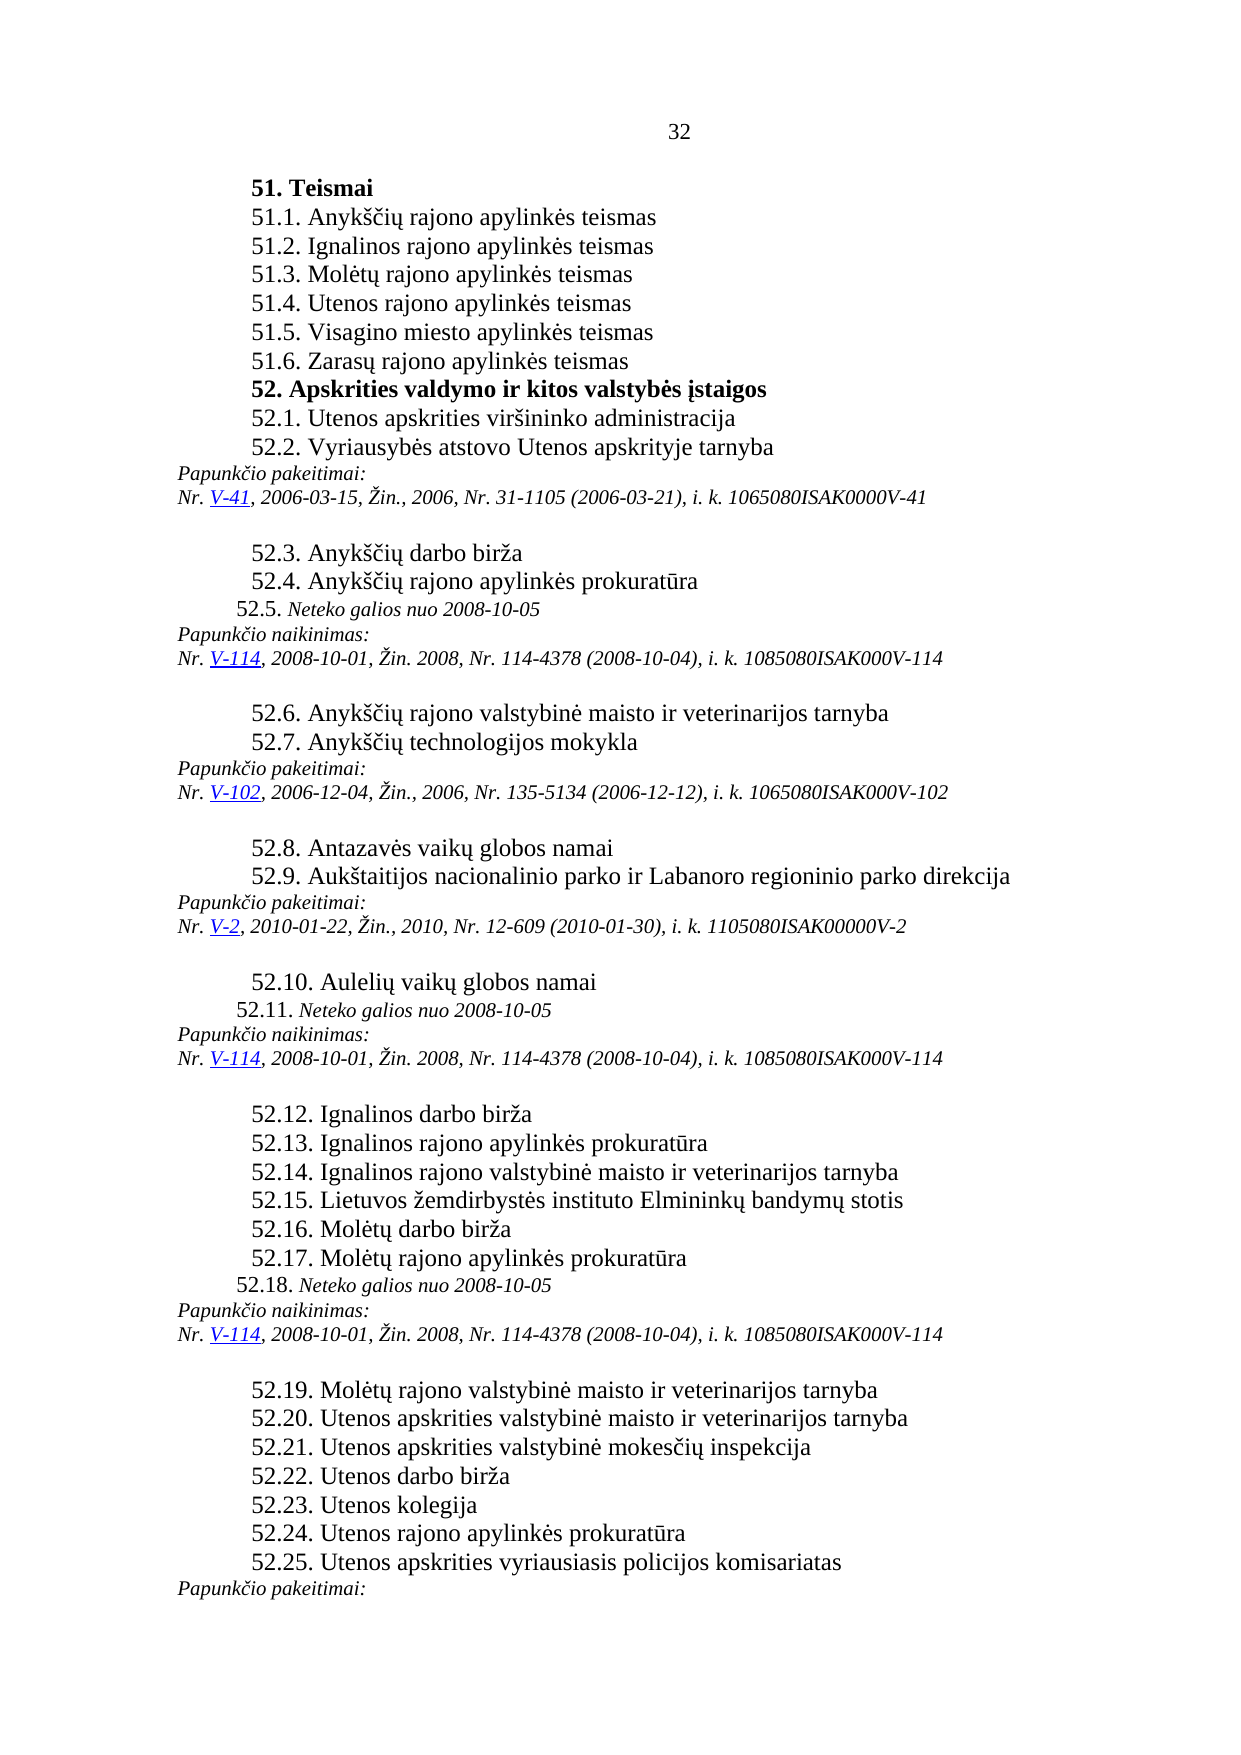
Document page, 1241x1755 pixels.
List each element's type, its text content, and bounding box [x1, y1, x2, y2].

text Papunkčio pakeitimai: [177, 890, 1181, 914]
text 51.1. Anykščių rajono apylinkės teismas [177, 202, 1181, 231]
text 52.1. Utenos apskrities viršininko administracija [177, 403, 1181, 432]
text Papunkčio pakeitimai: [177, 461, 1181, 485]
text Papunkčio naikinimas: [177, 1298, 1181, 1322]
text 52.8. Antazavės vaikų globos namai [177, 833, 1181, 861]
text 52.21. Utenos apskrities valstybinė mokesčių inspekcija [177, 1432, 1181, 1461]
text Papunkčio naikinimas: [177, 1022, 1181, 1046]
text 51.3. Molėtų rajono apylinkės teismas [177, 259, 1181, 288]
text 51. Teismai [177, 173, 1181, 202]
text 51.5. Visagino miesto apylinkės teismas [177, 317, 1181, 346]
text 52.25. Utenos apskrities vyriausiasis policijos komisariatas [177, 1547, 1181, 1576]
text 51.2. Ignalinos rajono apylinkės teismas [177, 231, 1181, 259]
text 52.15. Lietuvos žemdirbystės instituto Elmininkų bandymų stotis [177, 1185, 1181, 1214]
text 51.6. Zarasų rajono apylinkės teismas [177, 346, 1181, 374]
text 52.12. Ignalinos darbo birža [177, 1099, 1181, 1128]
text 52.6. Anykščių rajono valstybinė maisto ir veterinarijos tarnyba [177, 698, 1181, 727]
text 52.22. Utenos darbo birža [177, 1461, 1181, 1490]
text 52.11. Neteko galios nuo 2008-10-05 [177, 996, 1181, 1022]
text 52.7. Anykščių technologijos mokykla [177, 727, 1181, 756]
text 52.20. Utenos apskrities valstybinė maisto ir veterinarijos tarnyba [177, 1403, 1181, 1432]
text Nr. V-41, 2006-03-15, Žin., 2006, Nr. 31-1105 (2006-03-21), i. k. 1065080ISAK0000V-41 [177, 485, 1181, 509]
text 52.4. Anykščių rajono apylinkės prokuratūra [177, 566, 1181, 595]
text 52.23. Utenos kolegija [177, 1490, 1181, 1518]
text 52.17. Molėtų rajono apylinkės prokuratūra [177, 1243, 1181, 1272]
text 52.16. Molėtų darbo birža [177, 1214, 1181, 1243]
text 52.5. Neteko galios nuo 2008-10-05 [177, 595, 1181, 621]
text Papunkčio naikinimas: [177, 621, 1181, 646]
text 52. Apskrities valdymo ir kitos valstybės įstaigos [177, 374, 1181, 403]
text 52.18. Neteko galios nuo 2008-10-05 [177, 1272, 1181, 1298]
text Nr. V-114, 2008-10-01, Žin. 2008, Nr. 114-4378 (2008-10-04), i. k. 1085080ISAK000V-114 [177, 1046, 1181, 1070]
text Papunkčio pakeitimai: [177, 756, 1181, 780]
text 52.9. Aukštaitijos nacionalinio parko ir Labanoro regioninio parko direkcija [177, 861, 1181, 890]
text 52.24. Utenos rajono apylinkės prokuratūra [177, 1518, 1181, 1547]
text Nr. V-114, 2008-10-01, Žin. 2008, Nr. 114-4378 (2008-10-04), i. k. 1085080ISAK000V-114 [177, 646, 1181, 669]
text 52.3. Anykščių darbo birža [177, 538, 1181, 566]
text 52.2. Vyriausybės atstovo Utenos apskrityje tarnyba [177, 432, 1181, 461]
text 52.10. Aulelių vaikų globos namai [177, 967, 1181, 996]
text 52.19. Molėtų rajono valstybinė maisto ir veterinarijos tarnyba [177, 1375, 1181, 1403]
text 52.13. Ignalinos rajono apylinkės prokuratūra [177, 1128, 1181, 1157]
text Nr. V-2, 2010-01-22, Žin., 2010, Nr. 12-609 (2010-01-30), i. k. 1105080ISAK00000V-2 [177, 914, 1181, 938]
text Nr. V-102, 2006-12-04, Žin., 2006, Nr. 135-5134 (2006-12-12), i. k. 1065080ISAK000V-102 [177, 780, 1181, 804]
text 51.4. Utenos rajono apylinkės teismas [177, 288, 1181, 317]
text Nr. V-114, 2008-10-01, Žin. 2008, Nr. 114-4378 (2008-10-04), i. k. 1085080ISAK000V-114 [177, 1322, 1181, 1346]
text 52.14. Ignalinos rajono valstybinė maisto ir veterinarijos tarnyba [177, 1157, 1181, 1185]
text Papunkčio pakeitimai: [177, 1576, 1181, 1600]
